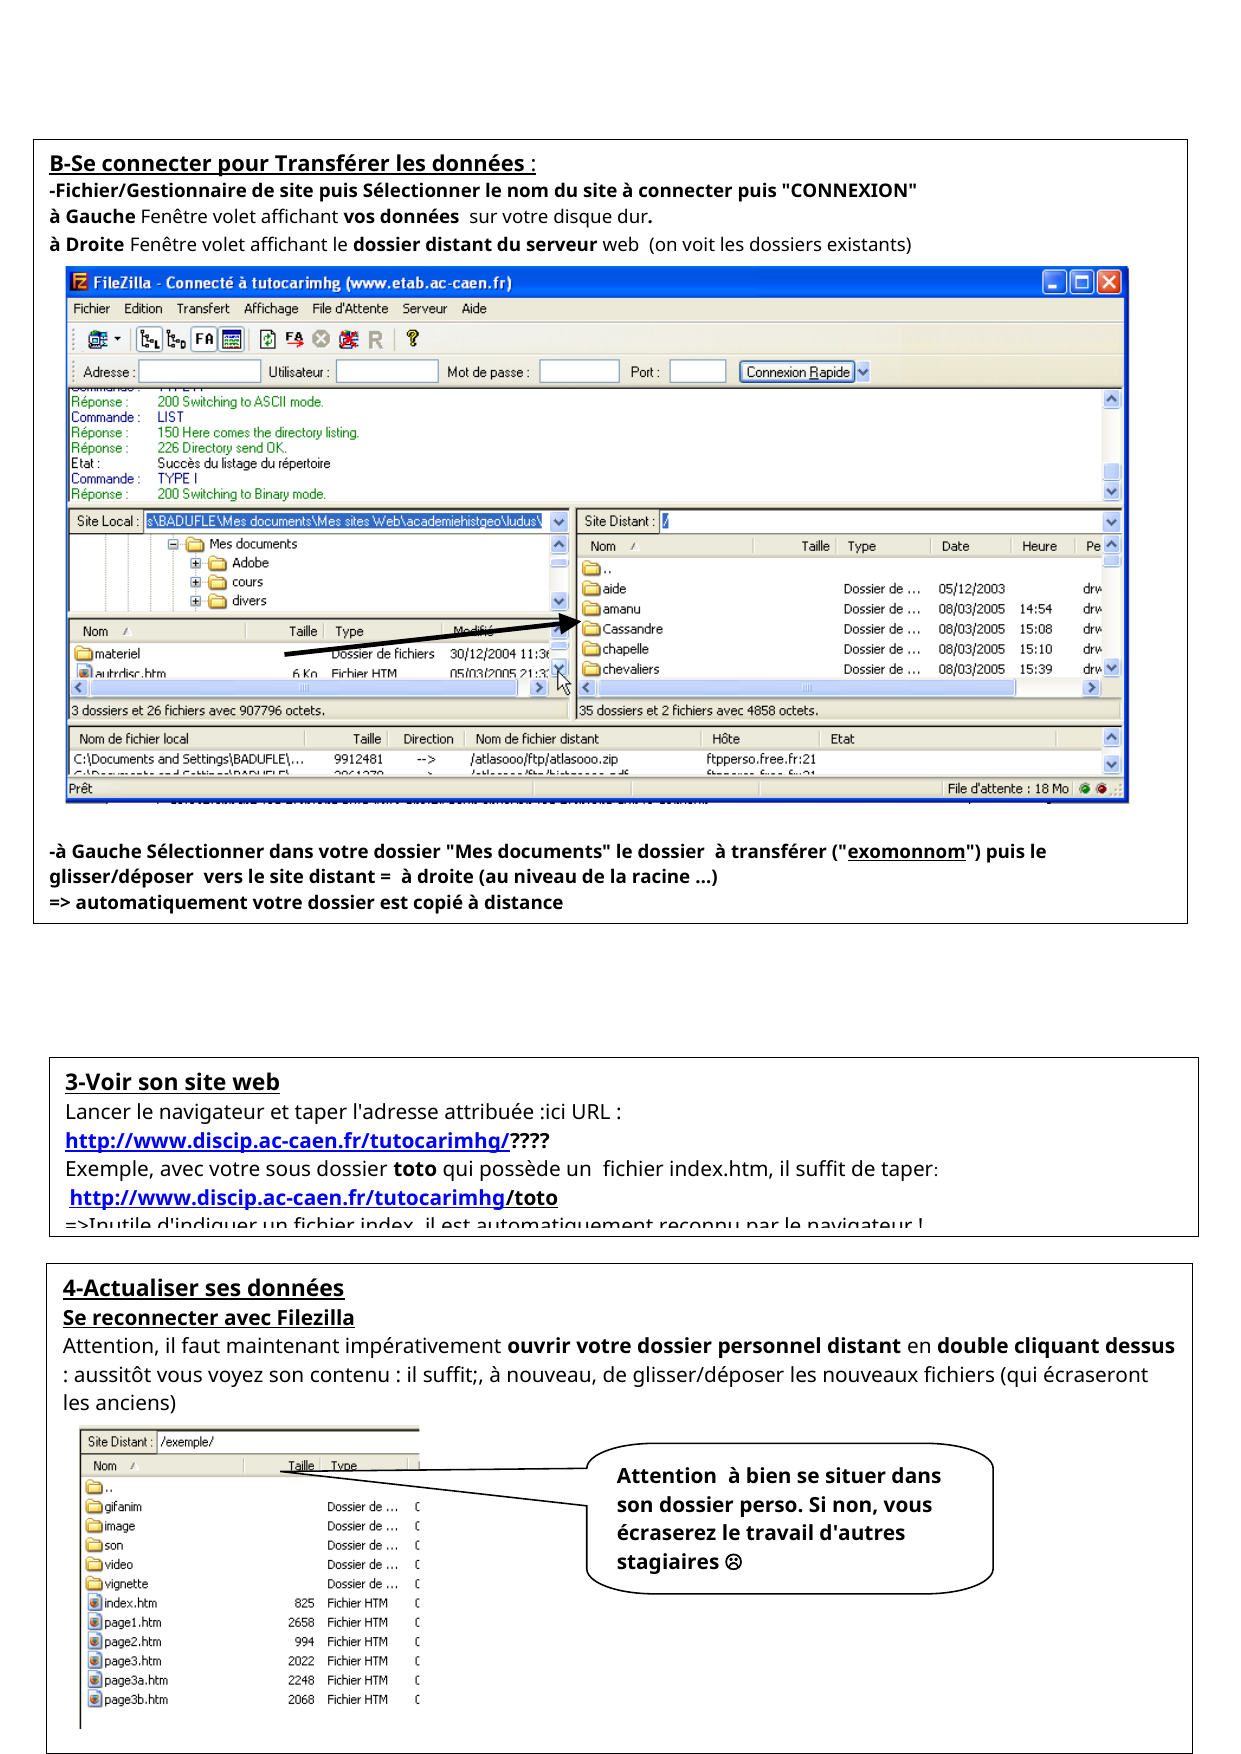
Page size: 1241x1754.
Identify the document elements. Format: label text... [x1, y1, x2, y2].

text -Fichier/Gestionnaire de site puis Sélectionner le nom du site à connecter puis "CONNEXION" [49, 178, 1171, 203]
text 3-Voir son site web [65, 1066, 1182, 1097]
text http://www.discip.ac-caen.fr/tutocarimhg/toto [65, 1183, 1182, 1211]
text Exemple, avec votre sous dossier toto qui possède un fichier index.htm, il suffit de taper: [65, 1154, 1182, 1183]
text => automatiquement votre dossier est copié à distance [49, 889, 1171, 914]
text Attention, il faut maintenant impérativement ouvrir votre dossier personnel distant en double cliquant dessus : aussitôt vous voyez son contenu : il suffit;, à nouveau, de glisser/déposer les nouveaux fichiers (qui écraseront les anciens) [63, 1331, 1177, 1417]
picture [79, 1425, 420, 1729]
text Se reconnecter avec Filezilla [63, 1303, 1177, 1331]
text =>Inutile d'indiquer un fichier index, il est automatiquement reconnu par le navigateur ! [65, 1211, 1182, 1227]
text à Gauche Fenêtre volet affichant vos données sur votre disque dur. [49, 203, 1171, 229]
text -à Gauche Sélectionner dans votre dossier "Mes documents" le dossier à transférer ("exomonnom") puis le glisser/déposer vers le site distant = à droite (au niveau de la racine …) [49, 838, 1171, 889]
text B-Se connecter pour Transférer les données : [49, 148, 1171, 178]
text 4-Actualiser ses données [63, 1272, 1177, 1303]
text à Droite Fenêtre volet affichant le dossier distant du serveur web (on voit les dossiers existants) [49, 229, 1171, 257]
picture [65, 266, 1130, 804]
text Lancer le navigateur et taper l'adresse attribuée :ici URL : http://www.discip.ac-caen.fr/tutocarimhg/???? [65, 1097, 1182, 1154]
